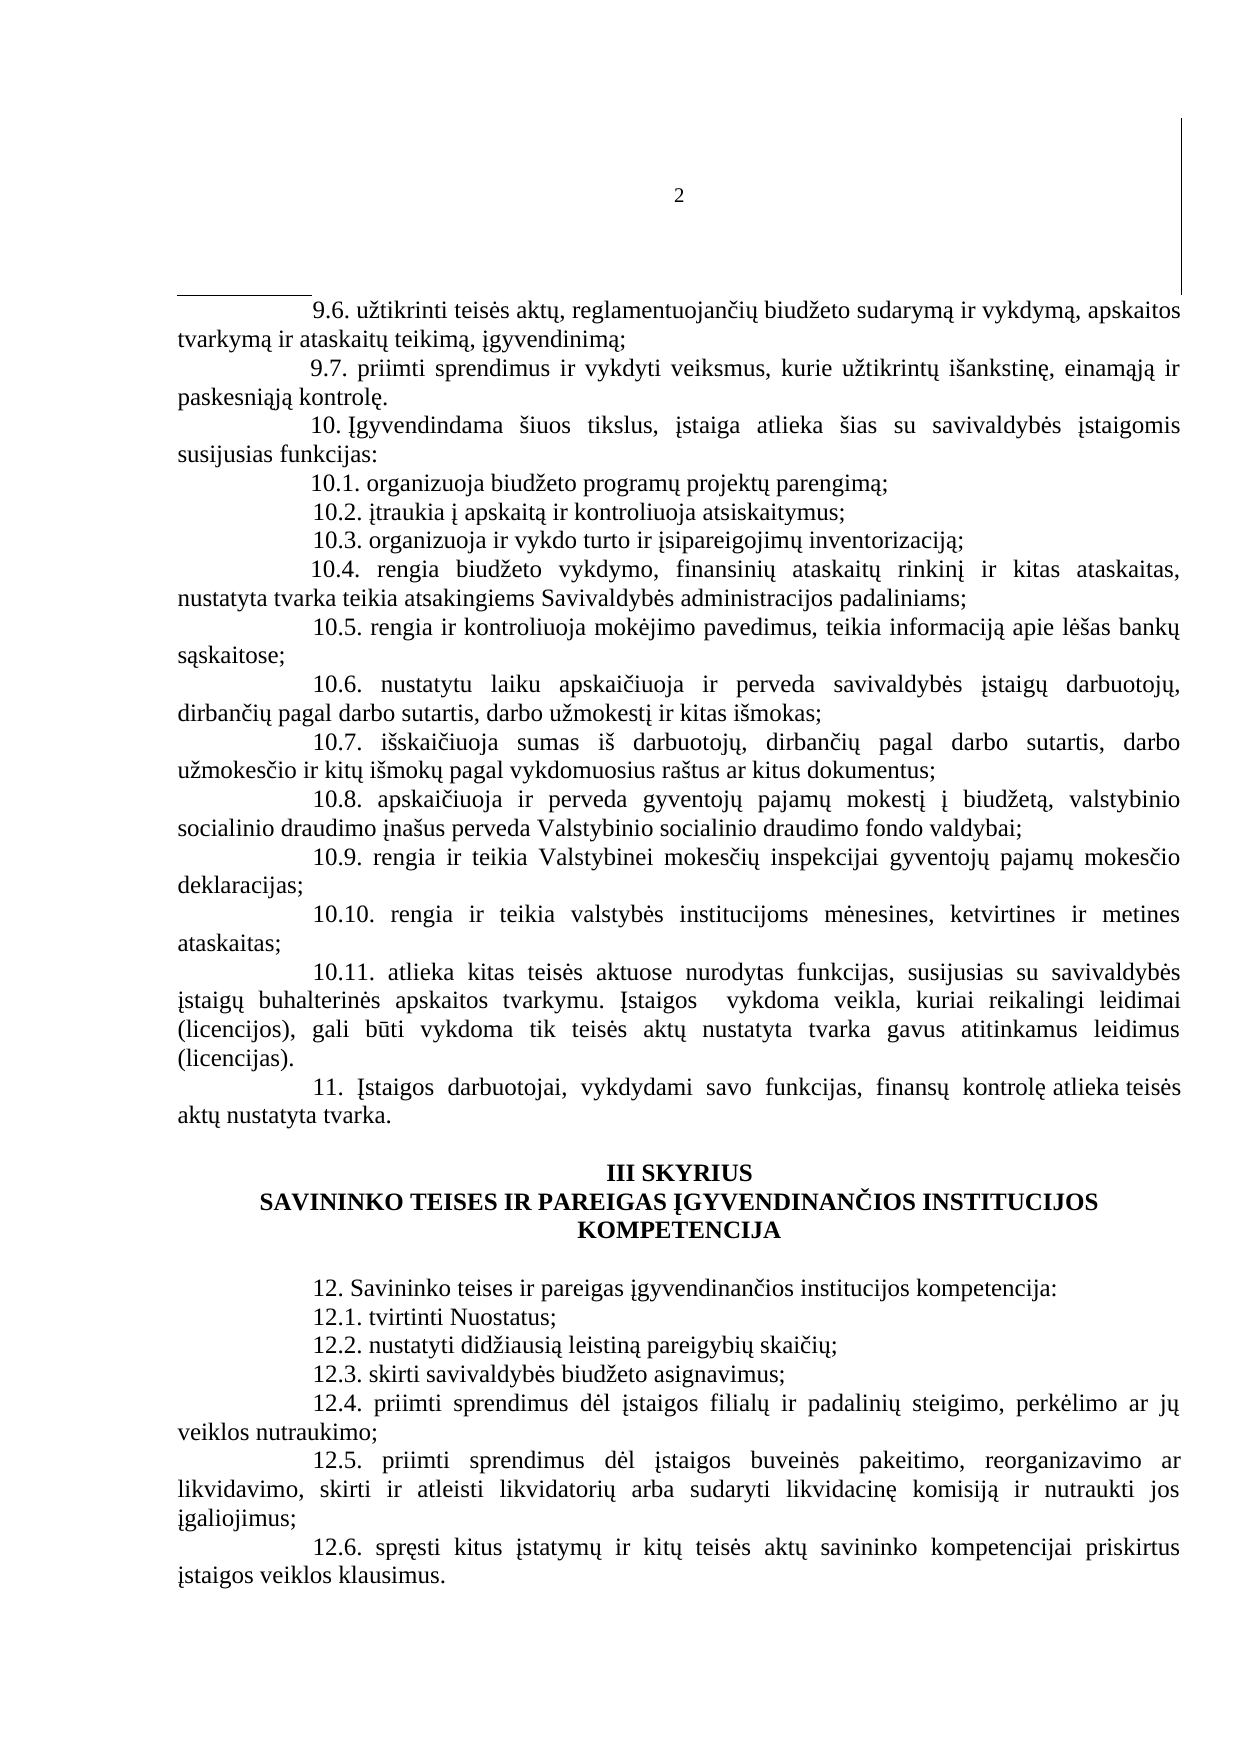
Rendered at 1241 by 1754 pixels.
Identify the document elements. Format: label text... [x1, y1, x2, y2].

text 9.7. priimti sprendimus ir vykdyti veiksmus, kurie užtikrintų išankstinę, einamąją ir paskesniąją kontrolę. [177, 353, 1181, 410]
text 10.3. organizuoja ir vykdo turto ir įsipareigojimų inventorizaciją; [177, 525, 1181, 554]
text 9.6. užtikrinti teisės aktų, reglamentuojančių biudžeto sudarymą ir vykdymą, apskaitos tvarkymą ir ataskaitų teikimą, įgyvendinimą; [177, 295, 1181, 353]
text 10.10. rengia ir teikia valstybės institucijoms mėnesines, ketvirtines ir metines ataskaitas; [177, 899, 1181, 957]
text 10. Įgyvendindama šiuos tikslus, įstaiga atlieka šias su savivaldybės įstaigomis susijusias funkcijas: [177, 410, 1181, 468]
text 10.1. organizuoja biudžeto programų projektų parengimą; [177, 468, 1181, 497]
text 10.6. nustatytu laiku apskaičiuoja ir perveda savivaldybės įstaigų darbuotojų, dirbančių pagal darbo sutartis, darbo užmokestį ir kitas išmokas; [177, 669, 1181, 727]
text III SKYRIUS [177, 1158, 1181, 1187]
text 10.9. rengia ir teikia Valstybinei mokesčių inspekcijai gyventojų pajamų mokesčio deklaracijas; [177, 842, 1181, 899]
text 10.4. rengia biudžeto vykdymo, finansinių ataskaitų rinkinį ir kitas ataskaitas, nustatyta tvarka teikia atsakingiems Savivaldybės administracijos padaliniams; [177, 554, 1181, 612]
text 12.2. nustatyti didžiausią leistiną pareigybių skaičių; [177, 1330, 1181, 1359]
text 10.8. apskaičiuoja ir perveda gyventojų pajamų mokestį į biudžetą, valstybinio socialinio draudimo įnašus perveda Valstybinio socialinio draudimo fondo valdybai; [177, 784, 1181, 842]
text 12.4. priimti sprendimus dėl įstaigos filialų ir padalinių steigimo, perkėlimo ar jų veiklos nutraukimo; [177, 1388, 1181, 1445]
text SAVININKO TEISES IR PAREIGAS ĮGYVENDINANČIOS INSTITUCIJOS KOMPETENCIJA [177, 1187, 1181, 1244]
text 12. Savininko teises ir pareigas įgyvendinančios institucijos kompetencija: [177, 1273, 1181, 1302]
text 10.7. išskaičiuoja sumas iš darbuotojų, dirbančių pagal darbo sutartis, darbo užmokesčio ir kitų išmokų pagal vykdomuosius raštus ar kitus dokumentus; [177, 727, 1181, 784]
text 10.2. įtraukia į apskaitą ir kontroliuoja atsiskaitymus; [177, 497, 1181, 525]
text 11. Įstaigos darbuotojai, vykdydami savo funkcijas, finansų kontrolę atlieka teisės aktų nustatyta tvarka. [177, 1072, 1181, 1129]
text 10.5. rengia ir kontroliuoja mokėjimo pavedimus, teikia informaciją apie lėšas bankų sąskaitose; [177, 612, 1181, 669]
text 12.5. priimti sprendimus dėl įstaigos buveinės pakeitimo, reorganizavimo ar likvidavimo, skirti ir atleisti likvidatorių arba sudaryti likvidacinę komisiją ir nutraukti jos įgaliojimus; [177, 1445, 1181, 1532]
text 10.11. atlieka kitas teisės aktuose nurodytas funkcijas, susijusias su savivaldybės įstaigų buhalterinės apskaitos tvarkymu. Įstaigos vykdoma veikla, kuriai reikalingi leidimai (licencijos), gali būti vykdoma tik teisės aktų nustatyta tvarka gavus atitinkamus leidimus (licencijas). [177, 957, 1181, 1072]
text 12.3. skirti savivaldybės biudžeto asignavimus; [177, 1359, 1181, 1388]
text 12.6. spręsti kitus įstatymų ir kitų teisės aktų savininko kompetencijai priskirtus įstaigos veiklos klausimus. [177, 1532, 1181, 1589]
text 12.1. tvirtinti Nuostatus; [177, 1302, 1181, 1330]
